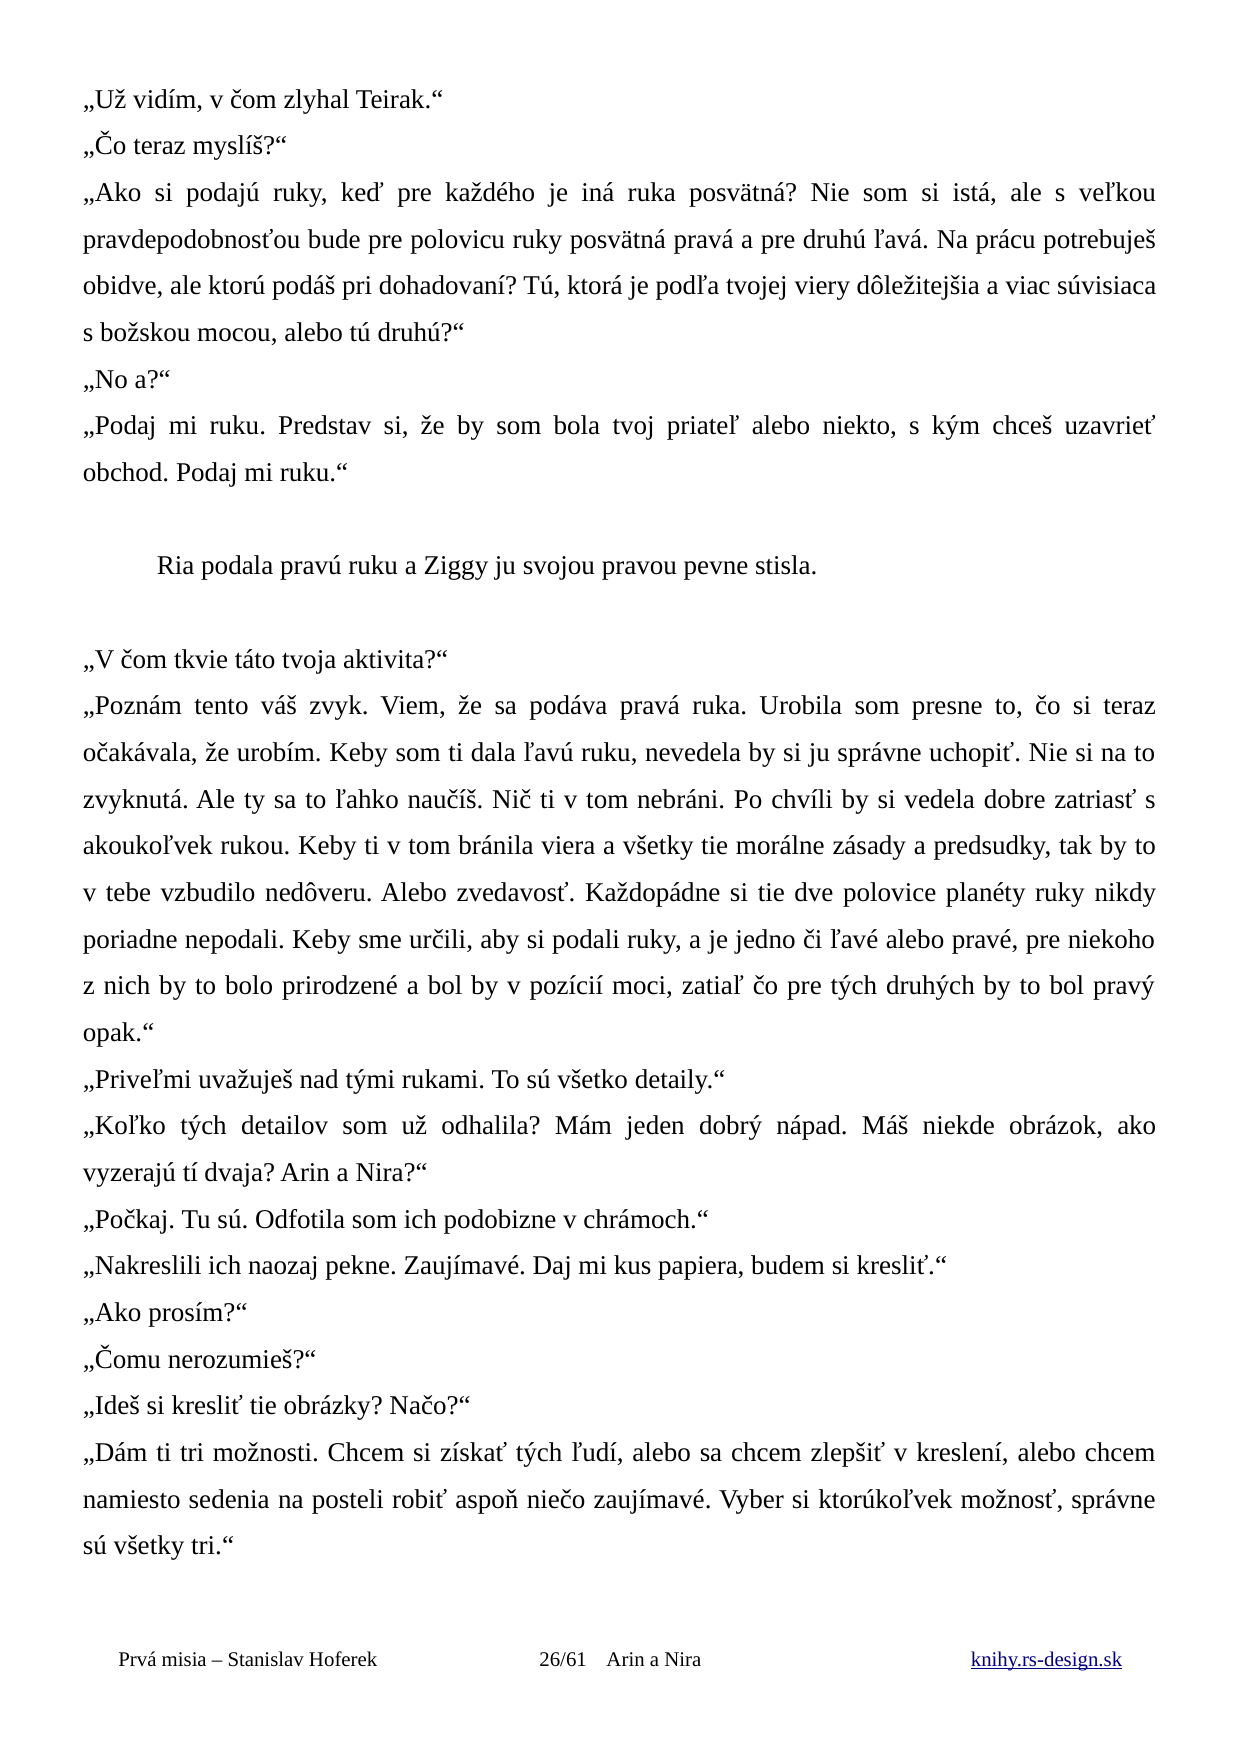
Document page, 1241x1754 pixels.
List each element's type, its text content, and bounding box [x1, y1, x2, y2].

text „Už vidím, v čom zlyhal Teirak.“ [83, 83, 1157, 114]
text „Nakreslili ich naozaj pekne. Zaujímavé. Daj mi kus papiera, budem si kresliť.“ [83, 1249, 1157, 1281]
text „Priveľmi uvažuješ nad tými rukami. To sú všetko detaily.“ [83, 1063, 1157, 1094]
text „Dám ti tri možnosti. Chcem si získať tých ľudí, alebo sa chcem zlepšiť v kreslení, alebo chcem namiesto sedenia na posteli robiť aspoň niečo zaujímavé. Vyber si ktorúkoľvek možnosť, správne sú všetky tri.“ [83, 1436, 1157, 1561]
text „Ako prosím?“ [83, 1296, 1157, 1327]
text „Podaj mi ruku. Predstav si, že by som bola tvoj priateľ alebo niekto, s kým chceš uzavrieť obchod. Podaj mi ruku.“ [83, 409, 1157, 487]
text „V čom tkvie táto tvoja aktivita?“ [83, 643, 1157, 674]
text „Ako si podajú ruky, keď pre každého je iná ruka posvätná? Nie som si istá, ale s veľkou pravdepodobnosťou bude pre polovicu ruky posvätná pravá a pre druhú ľavá. Na prácu potrebuješ obidve, ale ktorú podáš pri dohadovaní? Tú, ktorá je podľa tvojej viery dôležitejšia a viac súvisiaca s božskou mocou, alebo tú druhú?“ [83, 176, 1157, 347]
text „Čomu nerozumieš?“ [83, 1343, 1157, 1374]
text „Ideš si kresliť tie obrázky? Načo?“ [83, 1389, 1157, 1421]
text „Počkaj. Tu sú. Odfotila som ich podobizne v chrámoch.“ [83, 1203, 1157, 1234]
text „Koľko tých detailov som už odhalila? Mám jeden dobrý nápad. Máš niekde obrázok, ako vyzerajú tí dvaja? Arin a Nira?“ [83, 1109, 1157, 1187]
text „Poznám tento váš zvyk. Viem, že sa podáva pravá ruka. Urobila som presne to, čo si teraz očakávala, že urobím. Keby som ti dala ľavú ruku, nevedela by si ju správne uchopiť. Nie si na to zvyknutá. Ale ty sa to ľahko naučíš. Nič ti v tom nebráni. Po chvíli by si vedela dobre zatriasť s akoukoľvek rukou. Keby ti v tom bránila viera a všetky tie morálne zásady a predsudky, tak by to v tebe vzbudilo nedôveru. Alebo zvedavosť. Každopádne si tie dve polovice planéty ruky nikdy poriadne nepodali. Keby sme určili, aby si podali ruky, a je jedno či ľavé alebo pravé, pre niekoho z nich by to bolo prirodzené a bol by v pozícií moci, zatiaľ čo pre tých druhých by to bol pravý opak.“ [83, 689, 1157, 1047]
text Ria podala pravú ruku a Ziggy ju svojou pravou pevne stisla. [83, 549, 1157, 581]
text „Čo teraz myslíš?“ [83, 129, 1157, 161]
text „No a?“ [83, 363, 1157, 394]
